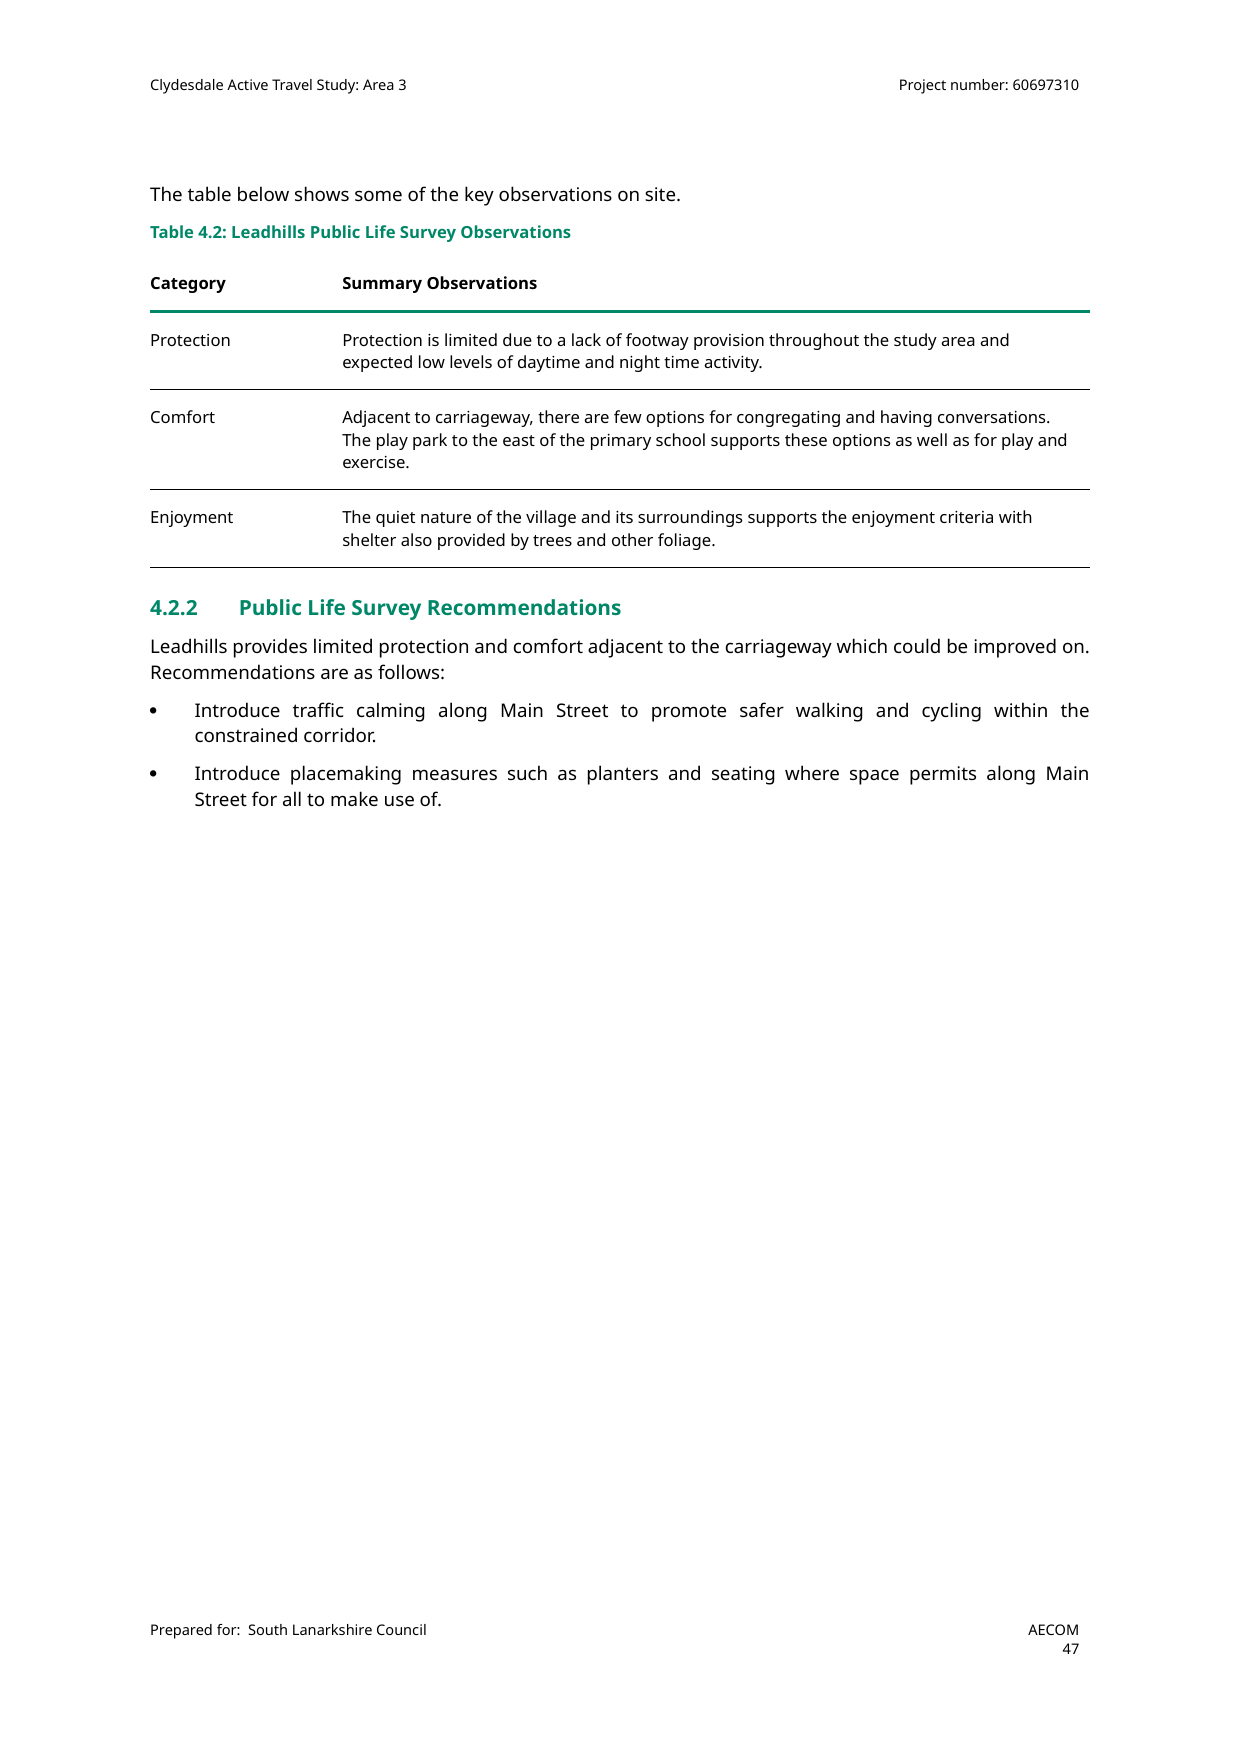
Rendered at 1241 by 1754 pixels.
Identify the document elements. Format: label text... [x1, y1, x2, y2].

list Introduce placemaking measures such as planters and seating where space permits along Main Street for all to make use of. [150, 761, 1090, 812]
subtitle Public Life Survey Recommendations [150, 593, 1090, 621]
table_cell Protection is limited due to a lack of footway provision throughout the study area and expected low levels of daytime and night time activity. [342, 313, 1090, 389]
text Table 4.2: Leadhills Public Life Survey Observations [150, 219, 1090, 244]
list Introduce traffic calming along Main Street to promote safer walking and cycling within the constrained corridor. [150, 697, 1090, 748]
text Leadhills provides limited protection and comfort adjacent to the carriageway which could be improved on. Recommendations are as follows: [150, 633, 1090, 684]
table_cell Comfort [150, 390, 342, 489]
table_cell The quiet nature of the village and its surroundings supports the enjoyment criteria with shelter also provided by trees and other foliage. [342, 490, 1090, 567]
table_header Summary Observations [342, 256, 1090, 310]
text The table below shows some of the key observations on site. [150, 181, 1090, 206]
table_cell Enjoyment [150, 490, 342, 567]
table_cell Protection [150, 313, 342, 389]
table_cell Adjacent to carriageway, there are few options for congregating and having conversations. The play park to the east of the primary school supports these options as well as for play and exercise. [342, 390, 1090, 489]
table_header Category [150, 256, 342, 310]
